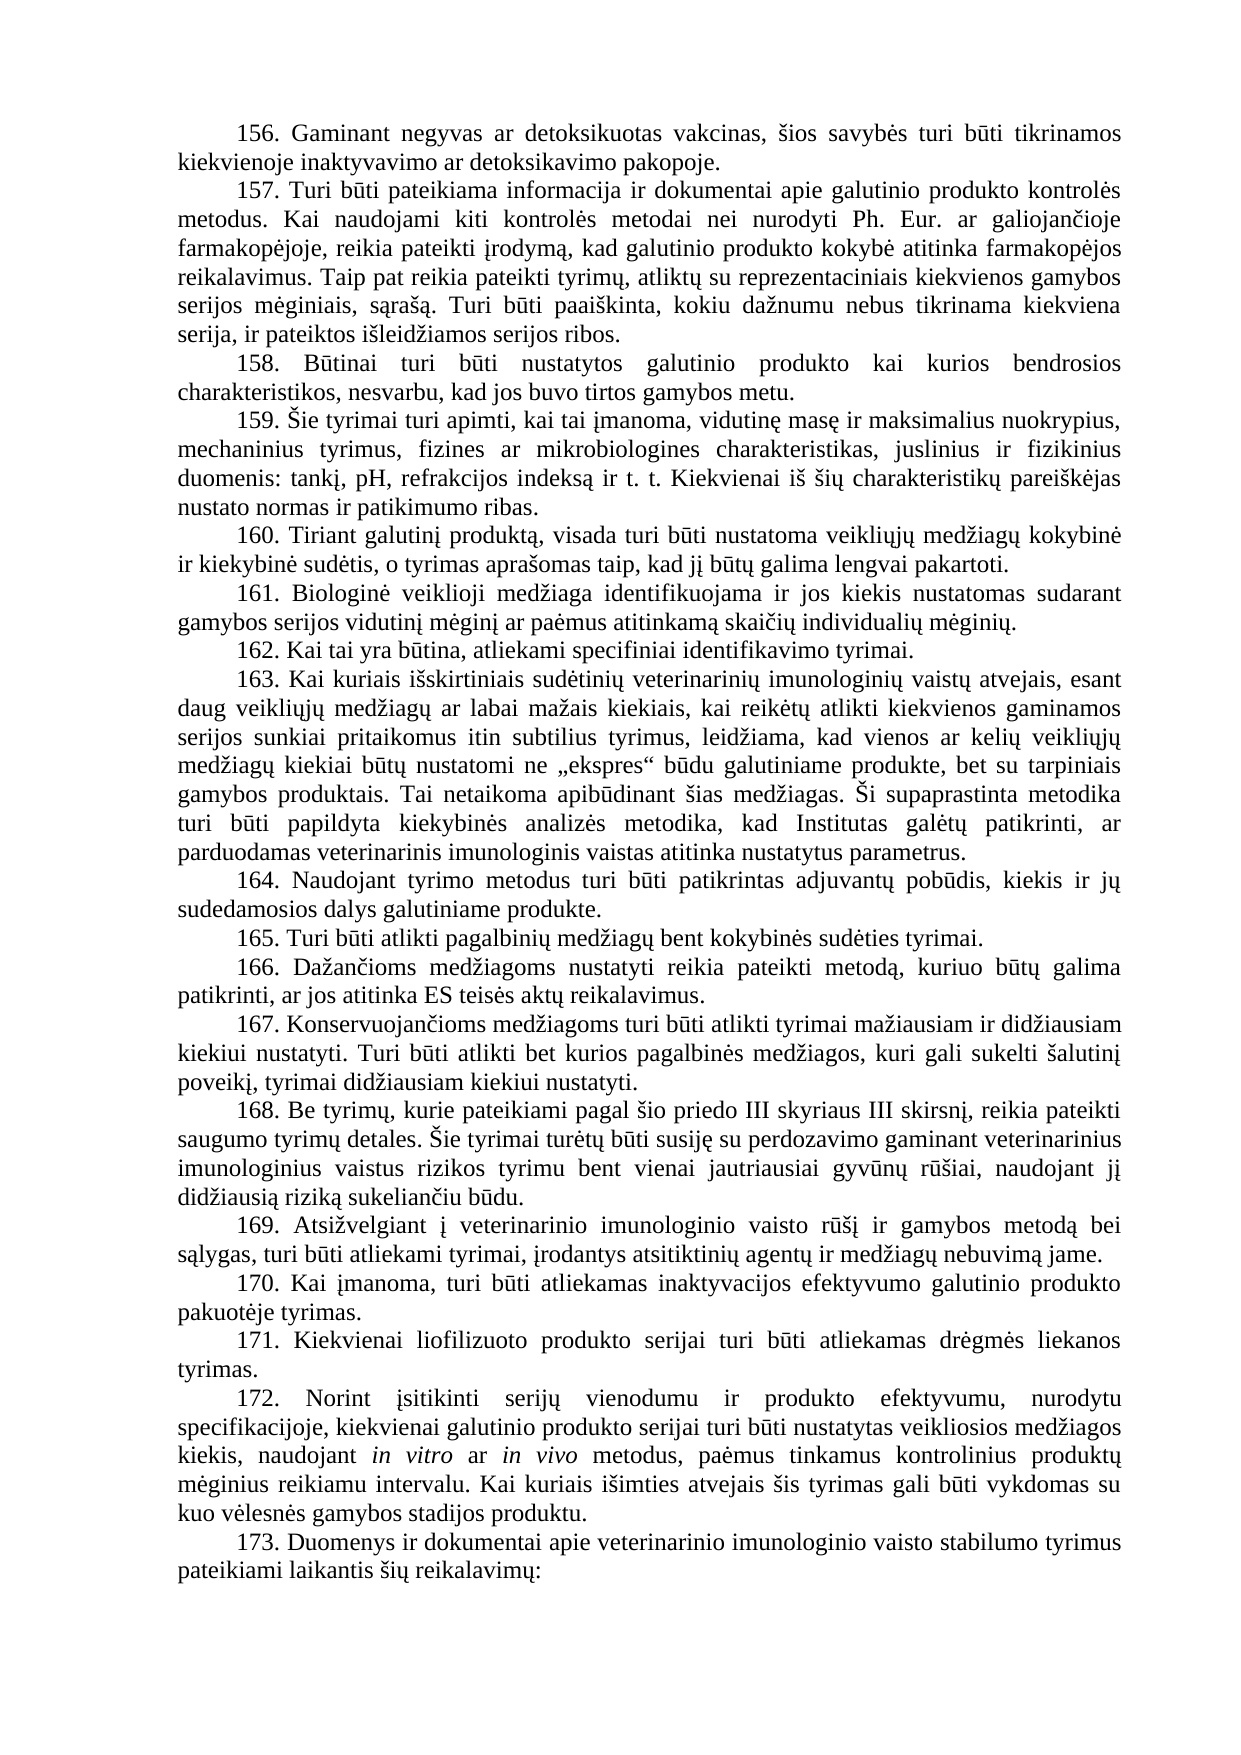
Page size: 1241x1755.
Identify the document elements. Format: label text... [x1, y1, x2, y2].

text 160. Tiriant galutinį produktą, visada turi būti nustatoma veikliųjų medžiagų kokybinė ir kiekybinė sudėtis, o tyrimas aprašomas taip, kad jį būtų galima lengvai pakartoti. [177, 521, 1122, 578]
text 168. Be tyrimų, kurie pateikiami pagal šio priedo III skyriaus III skirsnį, reikia pateikti saugumo tyrimų detales. Šie tyrimai turėtų būti susiję su perdozavimo gaminant veterinarinius imunologinius vaistus rizikos tyrimu bent vienai jautriausiai gyvūnų rūšiai, naudojant jį didžiausią riziką sukeliančiu būdu. [177, 1096, 1122, 1211]
text 173. Duomenys ir dokumentai apie veterinarinio imunologinio vaisto stabilumo tyrimus pateikiami laikantis šių reikalavimų: [177, 1527, 1122, 1584]
text 164. Naudojant tyrimo metodus turi būti patikrintas adjuvantų pobūdis, kiekis ir jų sudedamosios dalys galutiniame produkte. [177, 866, 1122, 923]
text 167. Konservuojančioms medžiagoms turi būti atlikti tyrimai mažiausiam ir didžiausiam kiekiui nustatyti. Turi būti atlikti bet kurios pagalbinės medžiagos, kuri gali sukelti šalutinį poveikį, tyrimai didžiausiam kiekiui nustatyti. [177, 1009, 1122, 1096]
text 158. Būtinai turi būti nustatytos galutinio produkto kai kurios bendrosios charakteristikos, nesvarbu, kad jos buvo tirtos gamybos metu. [177, 348, 1122, 406]
text 171. Kiekvienai liofilizuoto produkto serijai turi būti atliekamas drėgmės liekanos tyrimas. [177, 1326, 1122, 1383]
text 163. Kai kuriais išskirtiniais sudėtinių veterinarinių imunologinių vaistų atvejais, esant daug veikliųjų medžiagų ar labai mažais kiekiais, kai reikėtų atlikti kiekvienos gaminamos serijos sunkiai pritaikomus itin subtilius tyrimus, leidžiama, kad vienos ar kelių veikliųjų medžiagų kiekiai būtų nustatomi ne „ekspres“ būdu galutiniame produkte, bet su tarpiniais gamybos produktais. Tai netaikoma apibūdinant šias medžiagas. Ši supaprastinta metodika turi būti papildyta kiekybinės analizės metodika, kad Institutas galėtų patikrinti, ar parduodamas veterinarinis imunologinis vaistas atitinka nustatytus parametrus. [177, 664, 1122, 866]
text 156. Gaminant negyvas ar detoksikuotas vakcinas, šios savybės turi būti tikrinamos kiekvienoje inaktyvavimo ar detoksikavimo pakopoje. [177, 118, 1122, 176]
text 161. Biologinė veiklioji medžiaga identifikuojama ir jos kiekis nustatomas sudarant gamybos serijos vidutinį mėginį ar paėmus atitinkamą skaičių individualių mėginių. [177, 578, 1122, 636]
text 166. Dažančioms medžiagoms nustatyti reikia pateikti metodą, kuriuo būtų galima patikrinti, ar jos atitinka ES teisės aktų reikalavimus. [177, 952, 1122, 1009]
text 170. Kai įmanoma, turi būti atliekamas inaktyvacijos efektyvumo galutinio produkto pakuotėje tyrimas. [177, 1268, 1122, 1326]
text 157. Turi būti pateikiama informacija ir dokumentai apie galutinio produkto kontrolės metodus. Kai naudojami kiti kontrolės metodai nei nurodyti Ph. Eur. ar galiojančioje farmakopėjoje, reikia pateikti įrodymą, kad galutinio produkto kokybė atitinka farmakopėjos reikalavimus. Taip pat reikia pateikti tyrimų, atliktų su reprezentaciniais kiekvienos gamybos serijos mėginiais, sąrašą. Turi būti paaiškinta, kokiu dažnumu nebus tikrinama kiekviena serija, ir pateiktos išleidžiamos serijos ribos. [177, 176, 1122, 348]
text 159. Šie tyrimai turi apimti, kai tai įmanoma, vidutinę masę ir maksimalius nuokrypius, mechaninius tyrimus, fizines ar mikrobiologines charakteristikas, juslinius ir fizikinius duomenis: tankį, pH, refrakcijos indeksą ir t. t. Kiekvienai iš šių charakteristikų pareiškėjas nustato normas ir patikimumo ribas. [177, 406, 1122, 521]
text 169. Atsižvelgiant į veterinarinio imunologinio vaisto rūšį ir gamybos metodą bei sąlygas, turi būti atliekami tyrimai, įrodantys atsitiktinių agentų ir medžiagų nebuvimą jame. [177, 1211, 1122, 1268]
text 162. Kai tai yra būtina, atliekami specifiniai identifikavimo tyrimai. [177, 636, 1122, 664]
text 172. Norint įsitikinti serijų vienodumu ir produkto efektyvumu, nurodytu specifikacijoje, kiekvienai galutinio produkto serijai turi būti nustatytas veikliosios medžiagos kiekis, naudojant in vitro ar in vivo metodus, paėmus tinkamus kontrolinius produktų mėginius reikiamu intervalu. Kai kuriais išimties atvejais šis tyrimas gali būti vykdomas su kuo vėlesnės gamybos stadijos produktu. [177, 1383, 1122, 1527]
text 165. Turi būti atlikti pagalbinių medžiagų bent kokybinės sudėties tyrimai. [177, 923, 1122, 952]
